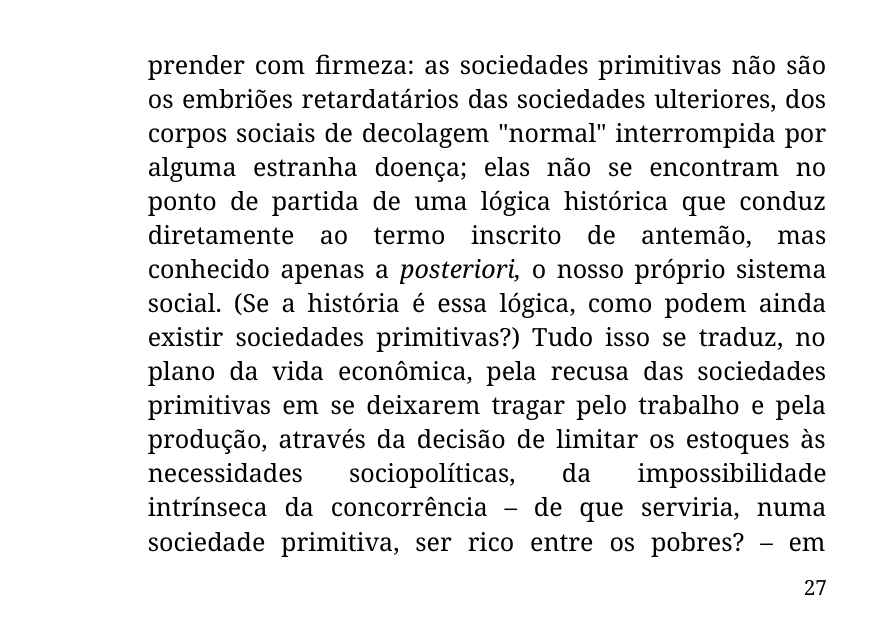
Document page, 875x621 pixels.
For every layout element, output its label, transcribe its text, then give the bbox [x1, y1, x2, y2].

text prender com firmeza: as sociedades primitivas não são os embriões retardatários das sociedades ulteriores, dos corpos sociais de decolagem "normal" interrompida por alguma estranha doença; elas não se encontram no ponto de partida de uma lógica histórica que conduz diretamente ao termo inscrito de antemão, mas conhecido apenas a posteriori, o nosso próprio sistema social. (Se a história é essa lógica, como podem ainda existir sociedades primitivas?) Tudo isso se traduz, no plano da vida econômica, pela recusa das sociedades primitivas em se deixarem tragar pelo trabalho e pela produção, através da decisão de limitar os estoques às necessidades sociopolíticas, da impossibilidade intrínseca da concorrência – de que serviria, numa sociedade primitiva, ser rico entre os pobres? – em [148, 47, 827, 558]
